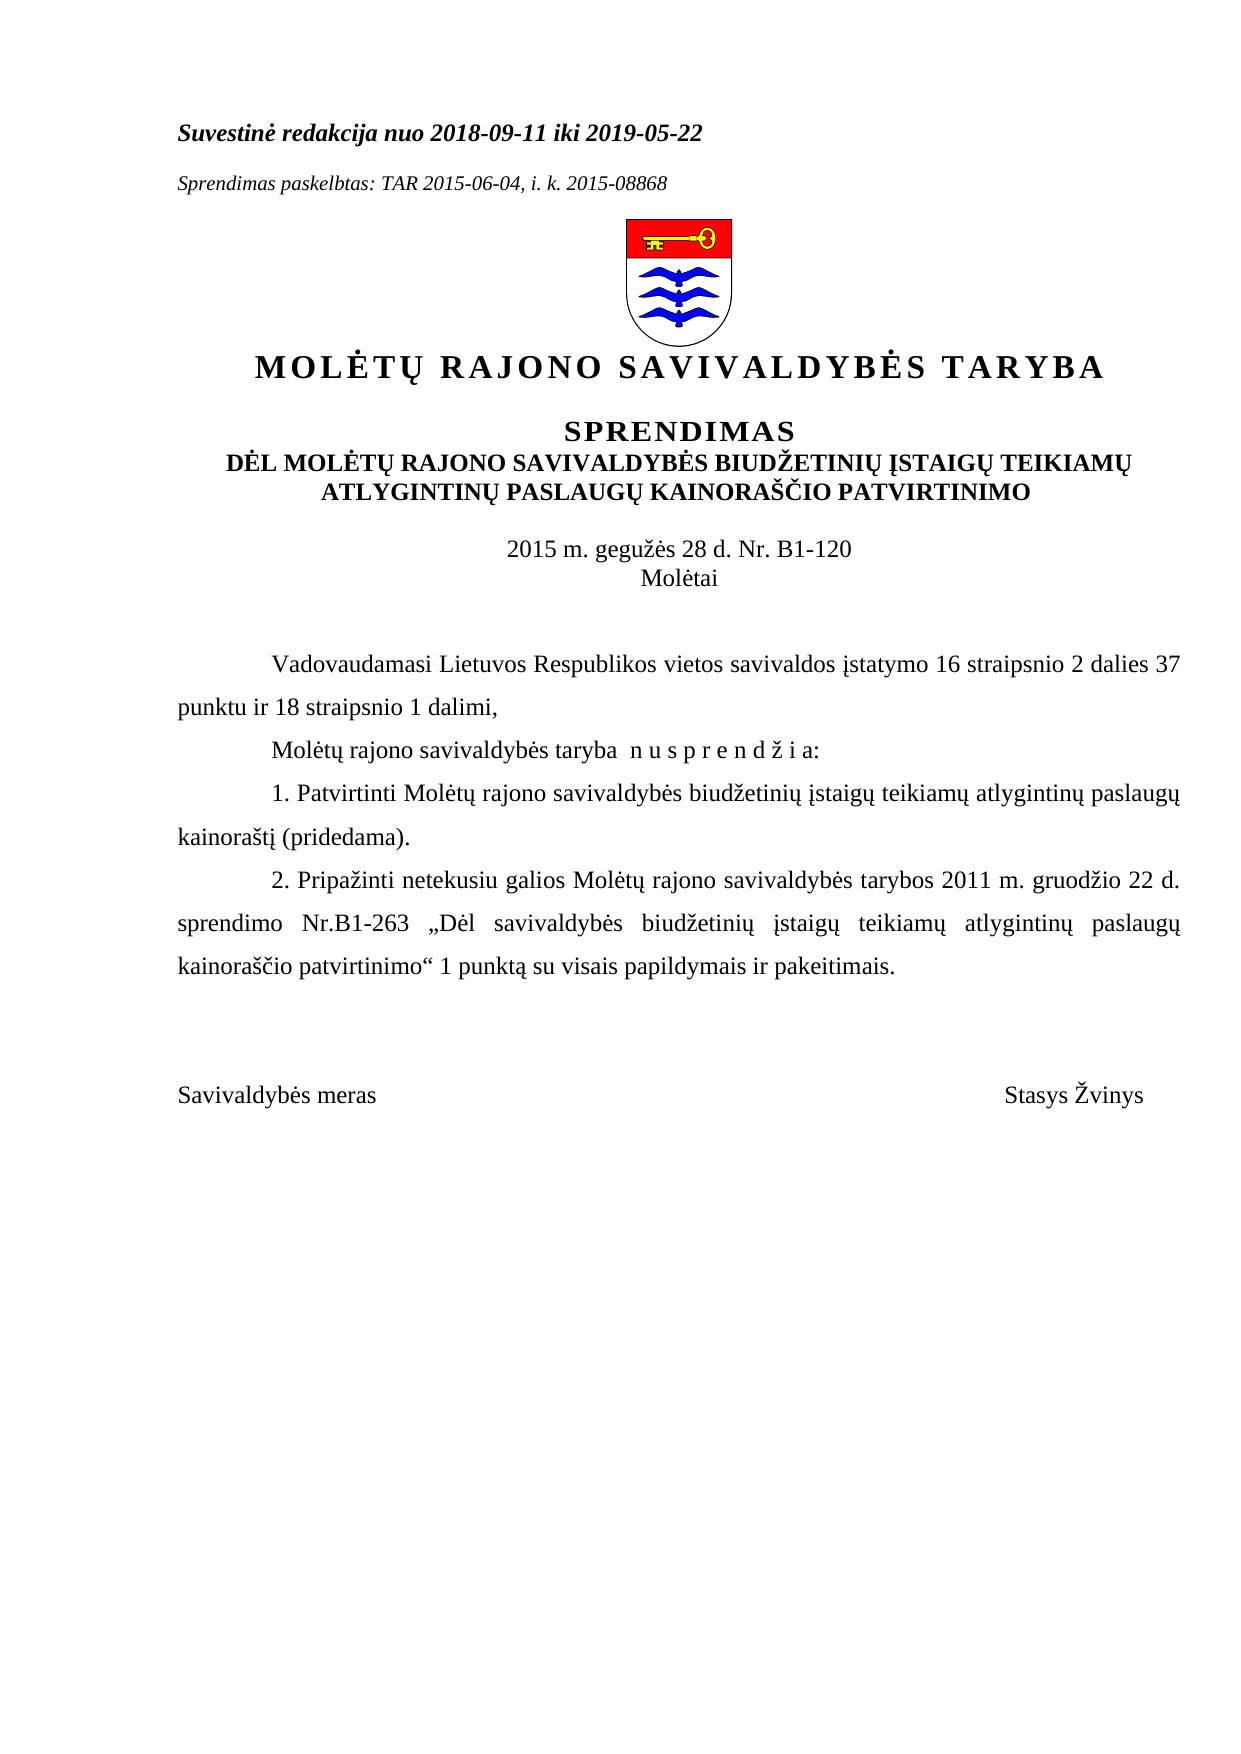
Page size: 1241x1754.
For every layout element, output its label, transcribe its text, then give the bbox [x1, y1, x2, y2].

text DĖL MOLĖTŲ RAJONO SAVIVALDYBĖS BIUDŽETINIŲ ĮSTAIGŲ TEIKIAMŲ ATLYGINTINŲ PASLAUGŲ KAINORAŠČIO PATVIRTINIMO [177, 448, 1181, 505]
text 2015 m. gegužės 28 d. Nr. B1-120 [177, 534, 1181, 563]
text Molėtai [177, 563, 1181, 592]
text Vadovaudamasi Lietuvos Respublikos vietos savivaldos įstatymo 16 straipsnio 2 dalies 37 punktu ir 18 straipsnio 1 dalimi, [177, 649, 1181, 721]
text Molėtų rajono savivaldybės taryba n u s p r e n d ž i a: [177, 735, 1181, 764]
text Molėtų rajono savivaldybės taryba [177, 347, 1181, 386]
text 1. Patvirtinti Molėtų rajono savivaldybės biudžetinių įstaigų teikiamų atlygintinų paslaugų kainoraštį (pridedama). [177, 778, 1181, 850]
text Sprendimas paskelbtas: TAR 2015-06-04, i. k. 2015-08868 [177, 171, 1181, 195]
text 2. Pripažinti netekusiu galios Molėtų rajono savivaldybės tarybos 2011 m. gruodžio 22 d. sprendimo Nr.B1-263 „Dėl savivaldybės biudžetinių įstaigų teikiamų atlygintinų paslaugų kainoraščio patvirtinimo“ 1 punktą su visais papildymais ir pakeitimais. [177, 865, 1181, 980]
text Suvestinė redakcija nuo 2018-09-11 iki 2019-05-22 [177, 118, 1181, 147]
text Savivaldybės meras Stasys Žvinys [177, 1080, 1181, 1109]
text SPRENDIMAS [177, 414, 1181, 448]
